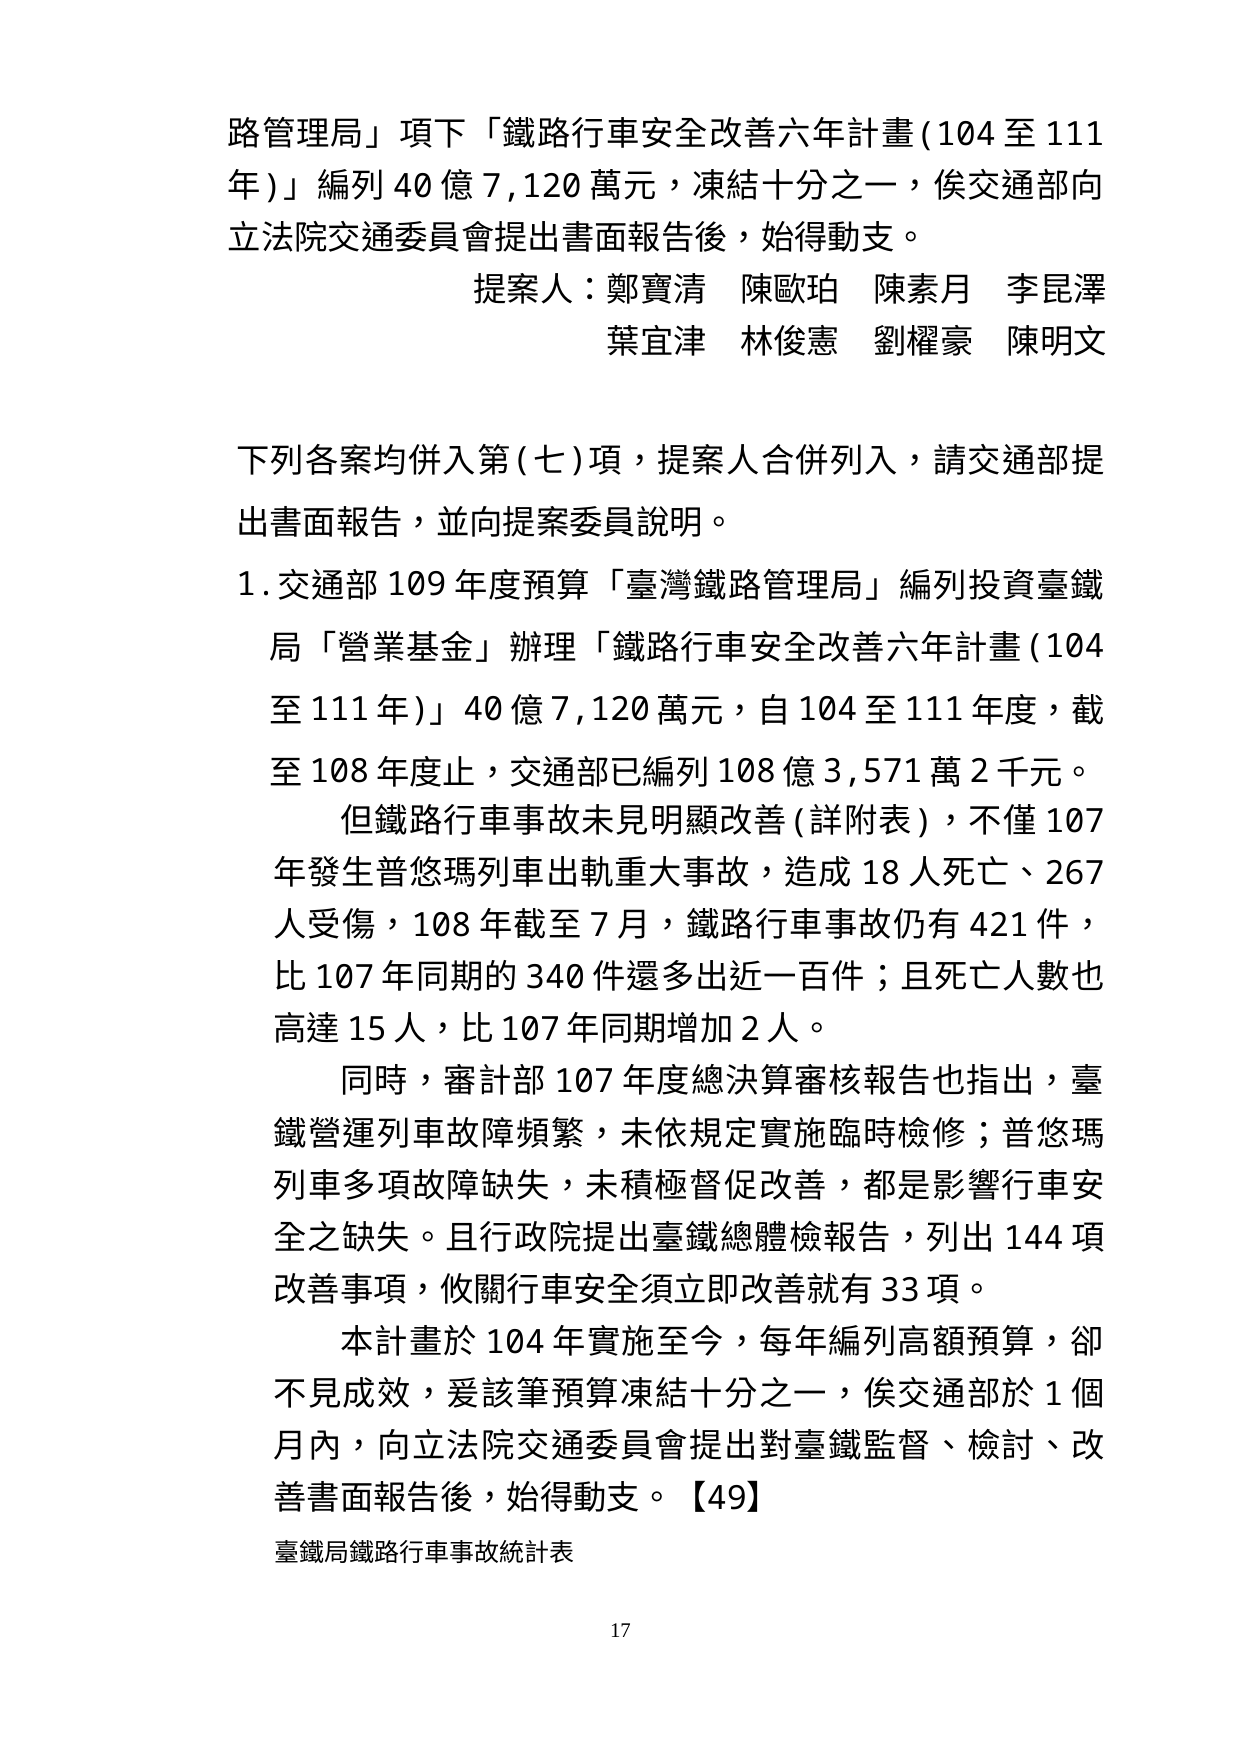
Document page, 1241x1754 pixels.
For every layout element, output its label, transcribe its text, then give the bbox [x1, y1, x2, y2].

text 本計畫於104年實施至今，每年編列高額預算，卻不見成效，爰該筆預算凍結十分之一，俟交通部於1個月內，向立法院交通委員會提出對臺鐵監督、檢討、改善書面報告後，始得動支。【49】 [273, 1312, 1104, 1520]
text 下列各案均併入第(七)項，提案人合併列入，請交通部提出書面報告，並向提案委員說明。 [236, 416, 1104, 541]
text 但鐵路行車事故未見明顯改善(詳附表)，不僅107年發生普悠瑪列車出軌重大事故，造成18人死亡、267人受傷，108年截至7月，鐵路行車事故仍有421件，比107年同期的340件還多出近一百件；且死亡人數也高達15人，比107年同期增加2人。 [273, 791, 1104, 1051]
text 臺鐵局鐵路行車事故統計表 [224, 1520, 1104, 1572]
text 提案人：鄭寶清 陳歐珀 陳素月 李昆澤 葉宜津 林俊憲 劉櫂豪 陳明文 [473, 259, 1117, 364]
text 同時，審計部107年度總決算審核報告也指出，臺鐵營運列車故障頻繁，未依規定實施臨時檢修；普悠瑪列車多項故障缺失，未積極督促改善，都是影響行車安全之缺失。且行政院提出臺鐵總體檢報告，列出144項改善事項，攸關行車安全須立即改善就有33項。 [273, 1051, 1104, 1312]
text 1.交通部109年度預算「臺灣鐵路管理局」編列投資臺鐵局「營業基金」辦理「鐵路行車安全改善六年計畫(104至111年)」40億7,120萬元，自104至111年度，截至108年度止，交通部已編列108億3,571萬2千元。 [236, 541, 1104, 791]
text 路管理局」項下「鐵路行車安全改善六年計畫(104至111年)」編列40億7,120萬元，凍結十分之一，俟交通部向立法院交通委員會提出書面報告後，始得動支。 [161, 103, 1104, 259]
